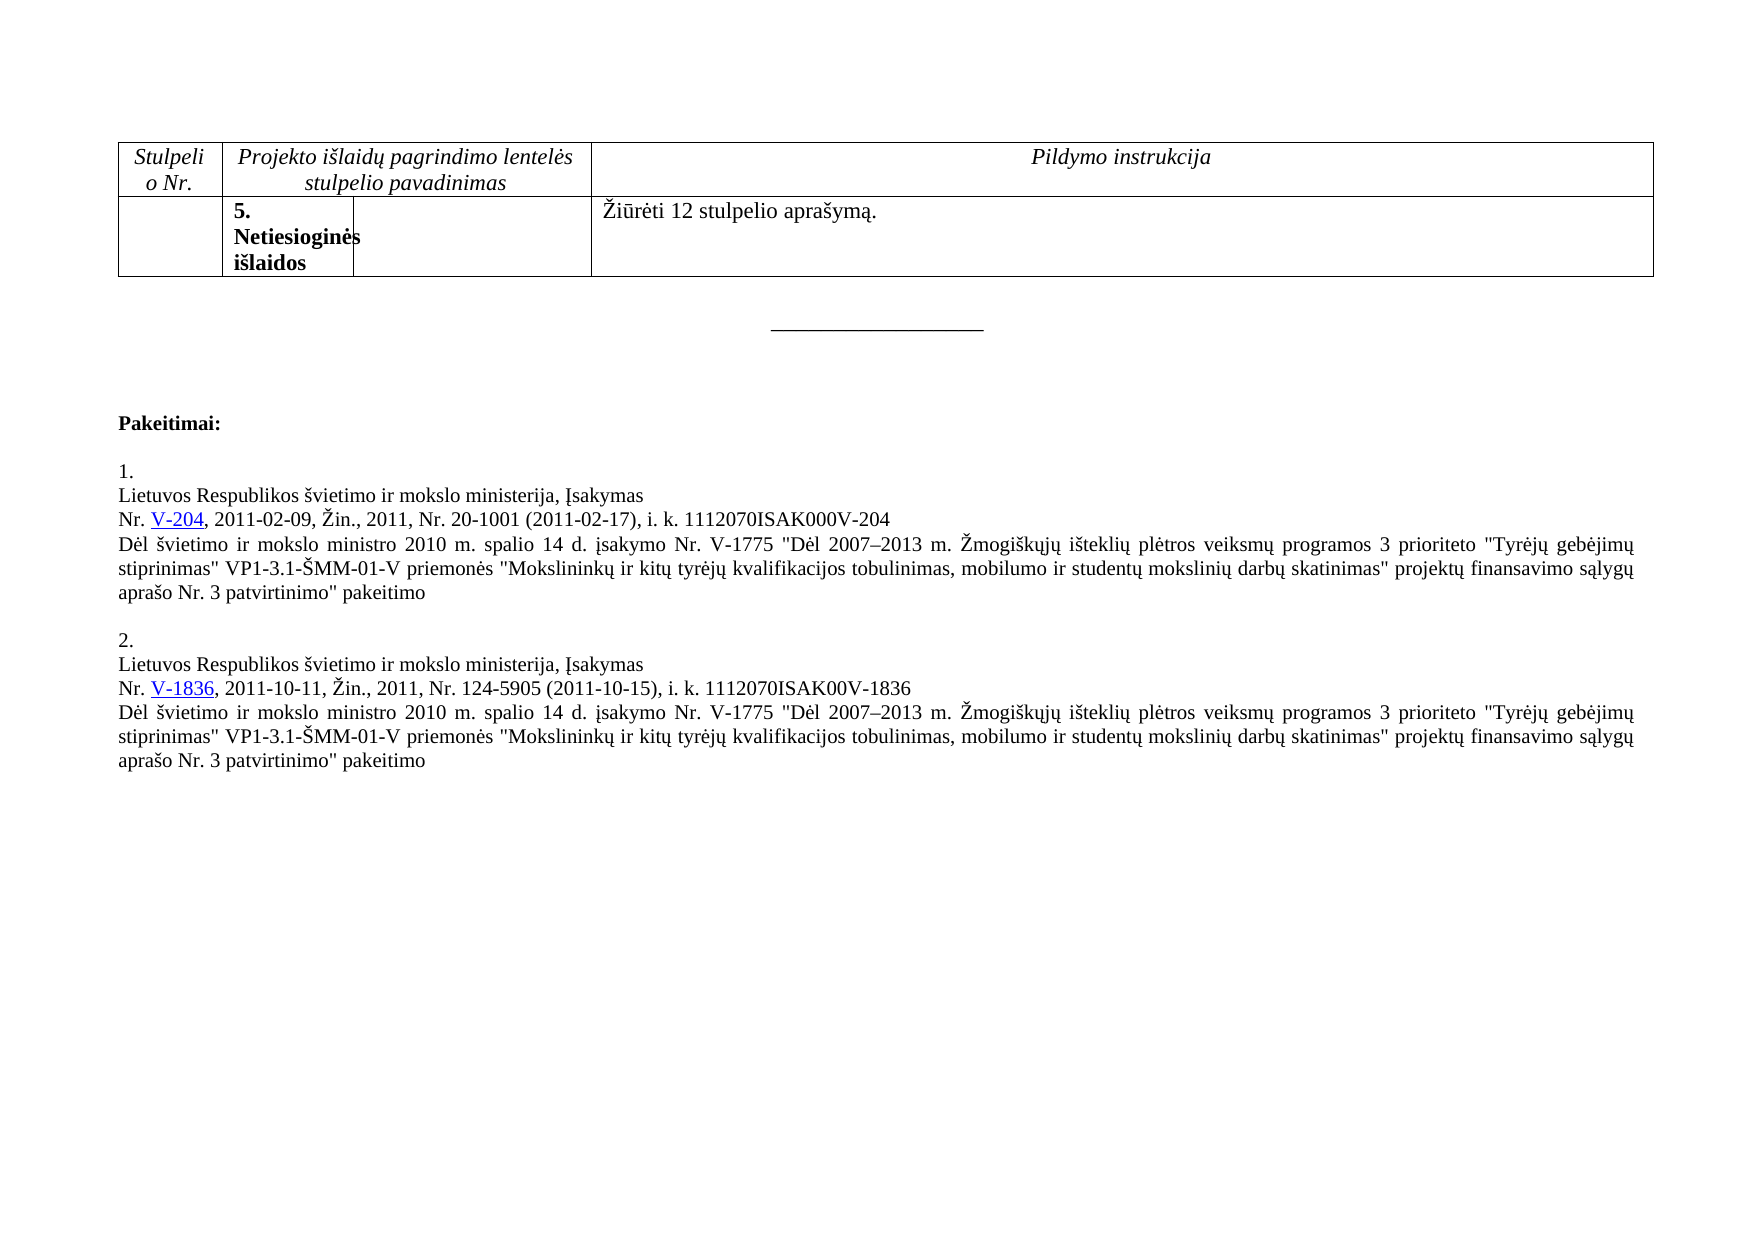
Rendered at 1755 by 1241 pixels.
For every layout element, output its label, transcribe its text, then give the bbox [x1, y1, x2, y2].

table_header Projekto išlaidų pagrindimo lentelės stulpelio pavadinimas [223, 143, 591, 196]
table_cell 5. Netiesioginės išlaidos [223, 197, 353, 276]
table_cell [119, 197, 222, 276]
table_cell Žiūrėti 12 stulpelio aprašymą. [592, 197, 1653, 276]
table_header Stulpelio Nr. [119, 143, 222, 196]
text Dėl švietimo ir mokslo ministro 2010 m. spalio 14 d. įsakymo Nr. V-1775 "Dėl 2007–2013 m. Žmogiškųjų išteklių plėtros veiksmų programos 3 prioriteto "Tyrėjų gebėjimų stiprinimas" VP1-3.1-ŠMM-01-V priemonės "Mokslininkų ir kitų tyrėjų kvalifikacijos tobulinimas, mobilumo ir studentų mokslinių darbų skatinimas" projektų finansavimo sąlygų aprašo Nr. 3 patvirtinimo" pakeitimo [118, 700, 1636, 772]
text 2. [118, 628, 1636, 652]
text Lietuvos Respublikos švietimo ir mokslo ministerija, Įsakymas [118, 483, 1636, 507]
table_cell [354, 197, 591, 276]
text 1. [118, 459, 1636, 483]
text Dėl švietimo ir mokslo ministro 2010 m. spalio 14 d. įsakymo Nr. V-1775 "Dėl 2007–2013 m. Žmogiškųjų išteklių plėtros veiksmų programos 3 prioriteto "Tyrėjų gebėjimų stiprinimas" VP1-3.1-ŠMM-01-V priemonės "Mokslininkų ir kitų tyrėjų kvalifikacijos tobulinimas, mobilumo ir studentų mokslinių darbų skatinimas" projektų finansavimo sąlygų aprašo Nr. 3 patvirtinimo" pakeitimo [118, 531, 1636, 604]
text Pakeitimai: [118, 411, 1636, 435]
text Nr. V-204, 2011-02-09, Žin., 2011, Nr. 20-1001 (2011-02-17), i. k. 1112070ISAK000V-204 [118, 507, 1636, 531]
table_header Pildymo instrukcija [592, 143, 1653, 196]
text _________________ [118, 306, 1636, 334]
text Nr. V-1836, 2011-10-11, Žin., 2011, Nr. 124-5905 (2011-10-15), i. k. 1112070ISAK00V-1836 [118, 676, 1636, 700]
text Lietuvos Respublikos švietimo ir mokslo ministerija, Įsakymas [118, 652, 1636, 676]
